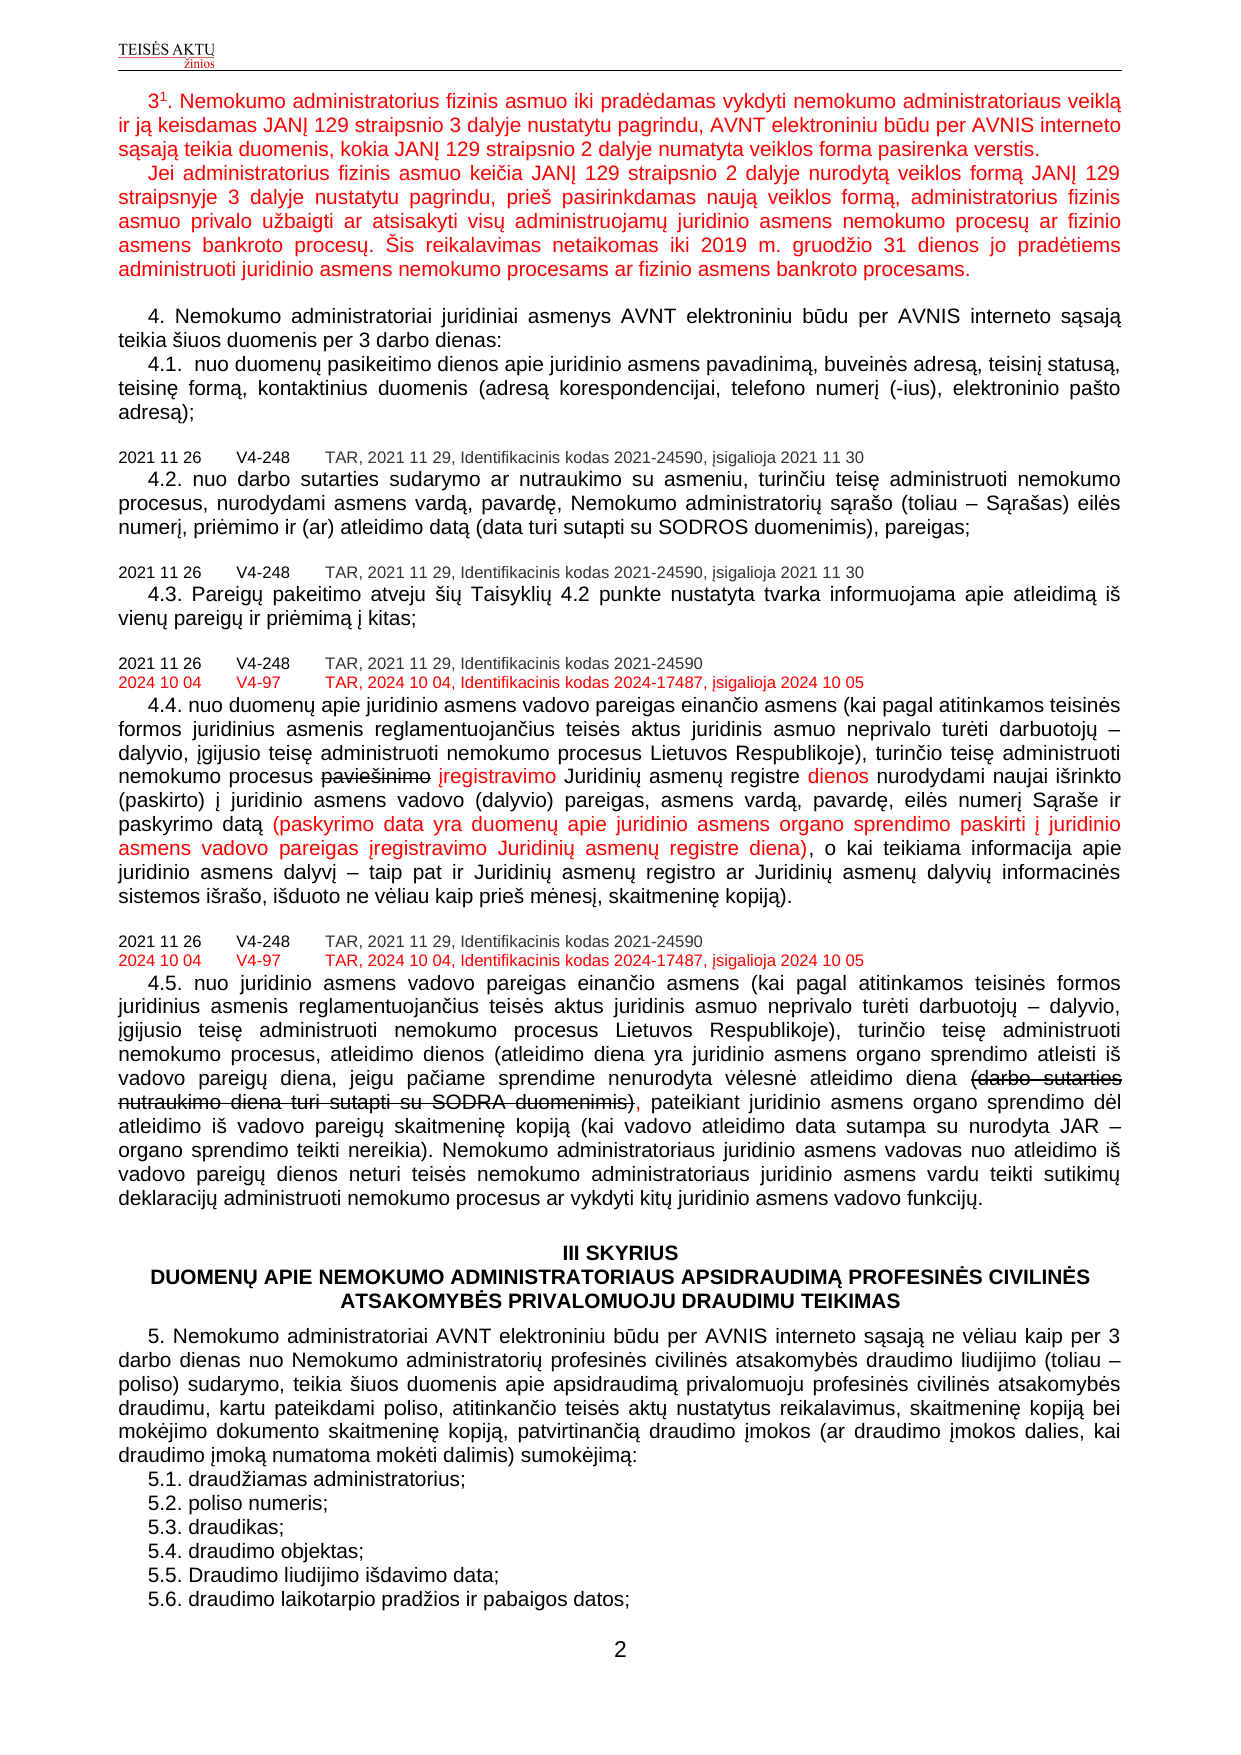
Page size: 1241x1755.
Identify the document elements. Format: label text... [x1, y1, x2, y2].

text 2024 10 04 V4-97 TAR, 2024 10 04, Identifikacinis kodas 2024-17487, įsigalioja 2024 10 05 [118, 673, 1122, 692]
text 4.3. Pareigų pakeitimo atveju šių Taisyklių 4.2 punkte nustatyta tvarka informuojama apie atleidimą iš vienų pareigų ir priėmimą į kitas; [118, 582, 1122, 630]
text 4.1. nuo duomenų pasikeitimo dienos apie juridinio asmens pavadinimą, buveinės adresą, teisinį statusą, teisinę formą, kontaktinius duomenis (adresą korespondencijai, telefono numerį (-ius), elektroninio pašto adresą); [118, 352, 1122, 424]
text 31. Nemokumo administratorius fizinis asmuo iki pradėdamas vykdyti nemokumo administratoriaus veiklą ir ją keisdamas JANĮ 129 straipsnio 3 dalyje nustatytu pagrindu, AVNT elektroniniu būdu per AVNIS interneto sąsają teikia duomenis, kokia JANĮ 129 straipsnio 2 dalyje numatyta veiklos forma pasirenka verstis. [118, 89, 1122, 161]
text 4.2. nuo darbo sutarties sudarymo ar nutraukimo su asmeniu, turinčiu teisę administruoti nemokumo procesus, nurodydami asmens vardą, pavardę, Nemokumo administratorių sąrašo (toliau – Sąrašas) eilės numerį, priėmimo ir (ar) atleidimo datą (data turi sutapti su SODROS duomenimis), pareigas; [118, 467, 1122, 539]
text III SKYRIUS DUOMENŲ APIE NEMOKUMO ADMINISTRATORIAUS APSIDRAUDIMĄ PROFESINĖS CIVILINĖS ATSAKOMYBĖS PRIVALOMUOJU DRAUDIMU TEIKIMAS [118, 1241, 1122, 1313]
text 4.4. nuo duomenų apie juridinio asmens vadovo pareigas einančio asmens (kai pagal atitinkamos teisinės formos juridinius asmenis reglamentuojančius teisės aktus juridinis asmuo neprivalo turėti darbuotojų – dalyvio, įgijusio teisę administruoti nemokumo procesus Lietuvos Respublikoje), turinčio teisę administruoti nemokumo procesus paviešinimo įregistravimo Juridinių asmenų registre dienos nurodydami naujai išrinkto (paskirto) į juridinio asmens vadovo (dalyvio) pareigas, asmens vardą, pavardę, eilės numerį Sąraše ir paskyrimo datą (paskyrimo data yra duomenų apie juridinio asmens organo sprendimo paskirti į juridinio asmens vadovo pareigas įregistravimo Juridinių asmenų registre diena), o kai teikiama informacija apie juridinio asmens dalyvį – taip pat ir Juridinių asmenų registro ar Juridinių asmenų dalyvių informacinės sistemos išrašo, išduoto ne vėliau kaip prieš mėnesį, skaitmeninę kopiją). [118, 692, 1122, 908]
text 5. Nemokumo administratoriai AVNT elektroniniu būdu per AVNIS interneto sąsają ne vėliau kaip per 3 darbo dienas nuo Nemokumo administratorių profesinės civilinės atsakomybės draudimo liudijimo (toliau – poliso) sudarymo, teikia šiuos duomenis apie apsidraudimą privalomuoju profesinės civilinės atsakomybės draudimu, kartu pateikdami poliso, atitinkančio teisės aktų nustatytus reikalavimus, skaitmeninę kopiją bei mokėjimo dokumento skaitmeninę kopiją, patvirtinančią draudimo įmokos (ar draudimo įmokos dalies, kai draudimo įmoką numatoma mokėti dalimis) sumokėjimą: [118, 1323, 1122, 1467]
text 5.3. draudikas; [118, 1515, 1122, 1539]
text 4. Nemokumo administratoriai juridiniai asmenys AVNT elektroniniu būdu per AVNIS interneto sąsają teikia šiuos duomenis per 3 darbo dienas: [118, 304, 1122, 352]
text 5.4. draudimo objektas; [118, 1539, 1122, 1563]
text 2021 11 26 V4-248 TAR, 2021 11 29, Identifikacinis kodas 2021-24590, įsigalioja 2021 11 30 [118, 563, 1122, 582]
text 2021 11 26 V4-248 TAR, 2021 11 29, Identifikacinis kodas 2021-24590, įsigalioja 2021 11 30 [118, 448, 1122, 467]
text 2021 11 26 V4-248 TAR, 2021 11 29, Identifikacinis kodas 2021-24590 [118, 932, 1122, 951]
text 5.2. poliso numeris; [118, 1491, 1122, 1515]
text 5.5. Draudimo liudijimo išdavimo data; [118, 1563, 1122, 1587]
text 2021 11 26 V4-248 TAR, 2021 11 29, Identifikacinis kodas 2021-24590 [118, 654, 1122, 673]
text 5.1. draudžiamas administratorius; [118, 1467, 1122, 1491]
text Jei administratorius fizinis asmuo keičia JANĮ 129 straipsnio 2 dalyje nurodytą veiklos formą JANĮ 129 straipsnyje 3 dalyje nustatytu pagrindu, prieš pasirinkdamas naują veiklos formą, administratorius fizinis asmuo privalo užbaigti ar atsisakyti visų administruojamų juridinio asmens nemokumo procesų ar fizinio asmens bankroto procesų. Šis reikalavimas netaikomas iki 2019 m. gruodžio 31 dienos jo pradėtiems administruoti juridinio asmens nemokumo procesams ar fizinio asmens bankroto procesams. [118, 161, 1122, 280]
text 4.5. nuo juridinio asmens vadovo pareigas einančio asmens (kai pagal atitinkamos teisinės formos juridinius asmenis reglamentuojančius teisės aktus juridinis asmuo neprivalo turėti darbuotojų – dalyvio, įgijusio teisę administruoti nemokumo procesus Lietuvos Respublikoje), turinčio teisę administruoti nemokumo procesus, atleidimo dienos (atleidimo diena yra juridinio asmens organo sprendimo atleisti iš vadovo pareigų diena, jeigu pačiame sprendime nenurodyta vėlesnė atleidimo diena (darbo sutarties nutraukimo diena turi sutapti su SODRA duomenimis), pateikiant juridinio asmens organo sprendimo dėl atleidimo iš vadovo pareigų skaitmeninę kopiją (kai vadovo atleidimo data sutampa su nurodyta JAR – organo sprendimo teikti nereikia). Nemokumo administratoriaus juridinio asmens vadovas nuo atleidimo iš vadovo pareigų dienos neturi teisės nemokumo administratoriaus juridinio asmens vardu teikti sutikimų deklaracijų administruoti nemokumo procesus ar vykdyti kitų juridinio asmens vadovo funkcijų. [118, 970, 1122, 1210]
text 2024 10 04 V4-97 TAR, 2024 10 04, Identifikacinis kodas 2024-17487, įsigalioja 2024 10 05 [118, 951, 1122, 970]
text 5.6. draudimo laikotarpio pradžios ir pabaigos datos; [118, 1587, 1122, 1611]
